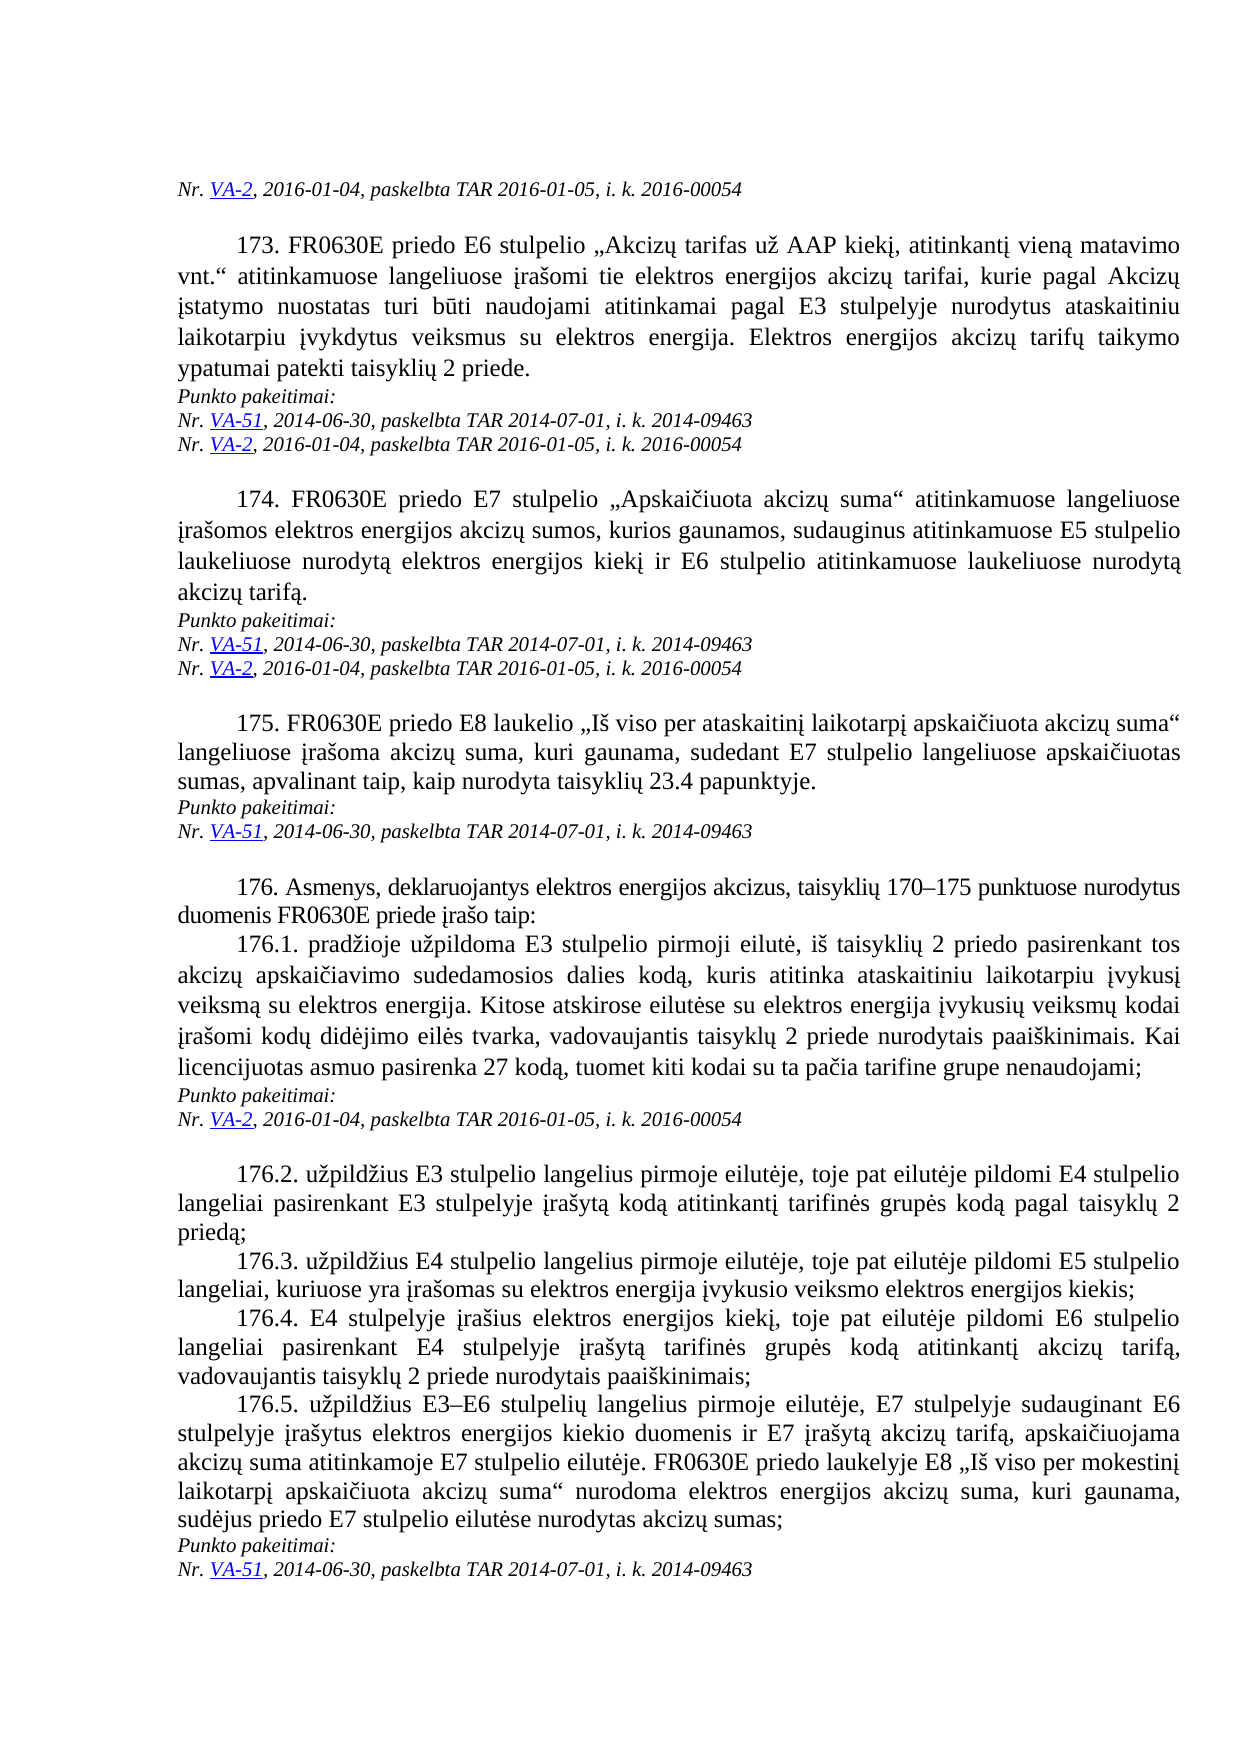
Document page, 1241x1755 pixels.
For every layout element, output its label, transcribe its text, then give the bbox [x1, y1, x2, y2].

text Nr. VA-2, 2016-01-04, paskelbta TAR 2016-01-05, i. k. 2016-00054 [177, 1107, 1181, 1131]
text 174. FR0630E priedo E7 stulpelio „Apskaičiuota akcizų suma“ atitinkamuose langeliuose įrašomos elektros energijos akcizų sumos, kurios gaunamos, sudauginus atitinkamuose E5 stulpelio laukeliuose nurodytą elektros energijos kiekį ir E6 stulpelio atitinkamuose laukeliuose nurodytą akcizų tarifą. [177, 484, 1181, 606]
text Nr. VA-51, 2014-06-30, paskelbta TAR 2014-07-01, i. k. 2014-09463 [177, 408, 1181, 432]
text 176.1. pradžioje užpildoma E3 stulpelio pirmoji eilutė, iš taisyklių 2 priedo pasirenkant tos akcizų apskaičiavimo sudedamosios dalies kodą, kuris atitinka ataskaitiniu laikotarpiu įvykusį veiksmą su elektros energija. Kitose atskirose eilutėse su elektros energija įvykusių veiksmų kodai įrašomi kodų didėjimo eilės tvarka, vadovaujantis taisyklų 2 priede nurodytais paaiškinimais. Kai licencijuotas asmuo pasirenka 27 kodą, tuomet kiti kodai su ta pačia tarifine grupe nenaudojami; [177, 929, 1181, 1081]
text Punkto pakeitimai: [177, 795, 1181, 819]
text Nr. VA-2, 2016-01-04, paskelbta TAR 2016-01-05, i. k. 2016-00054 [177, 432, 1181, 456]
text Punkto pakeitimai: [177, 1083, 1181, 1107]
text 176.5. užpildžius E3–E6 stulpelių langelius pirmoje eilutėje, E7 stulpelyje sudauginant E6 stulpelyje įrašytus elektros energijos kiekio duomenis ir E7 įrašytą akcizų tarifą, apskaičiuojama akcizų suma atitinkamoje E7 stulpelio eilutėje. FR0630E priedo laukelyje E8 „Iš viso per mokestinį laikotarpį apskaičiuota akcizų suma“ nurodoma elektros energijos akcizų suma, kuri gaunama, sudėjus priedo E7 stulpelio eilutėse nurodytas akcizų sumas; [177, 1389, 1181, 1533]
text 176.2. užpildžius E3 stulpelio langelius pirmoje eilutėje, toje pat eilutėje pildomi E4 stulpelio langeliai pasirenkant E3 stulpelyje įrašytą kodą atitinkantį tarifinės grupės kodą pagal taisyklų 2 priedą; [177, 1159, 1181, 1246]
text 175. FR0630E priedo E8 laukelio „Iš viso per ataskaitinį laikotarpį apskaičiuota akcizų suma“ langeliuose įrašoma akcizų suma, kuri gaunama, sudedant E7 stulpelio langeliuose apskaičiuotas sumas, apvalinant taip, kaip nurodyta taisyklių 23.4 papunktyje. [177, 708, 1181, 795]
text 176.3. užpildžius E4 stulpelio langelius pirmoje eilutėje, toje pat eilutėje pildomi E5 stulpelio langeliai, kuriuose yra įrašomas su elektros energija įvykusio veiksmo elektros energijos kiekis; [177, 1246, 1181, 1303]
text 173. FR0630E priedo E6 stulpelio „Akcizų tarifas už AAP kiekį, atitinkantį vieną matavimo vnt.“ atitinkamuose langeliuose įrašomi tie elektros energijos akcizų tarifai, kurie pagal Akcizų įstatymo nuostatas turi būti naudojami atitinkamai pagal E3 stulpelyje nurodytus ataskaitiniu laikotarpiu įvykdytus veiksmus su elektros energija. Elektros energijos akcizų tarifų taikymo ypatumai patekti taisyklių 2 priede. [177, 230, 1181, 382]
text Punkto pakeitimai: [177, 607, 1181, 632]
text Punkto pakeitimai: [177, 1533, 1181, 1557]
text 176.4. E4 stulpelyje įrašius elektros energijos kiekį, toje pat eilutėje pildomi E6 stulpelio langeliai pasirenkant E4 stulpelyje įrašytą tarifinės grupės kodą atitinkantį akcizų tarifą, vadovaujantis taisyklų 2 priede nurodytais paaiškinimais; [177, 1303, 1181, 1389]
text Nr. VA-2, 2016-01-04, paskelbta TAR 2016-01-05, i. k. 2016-00054 [177, 656, 1181, 680]
text Nr. VA-51, 2014-06-30, paskelbta TAR 2014-07-01, i. k. 2014-09463 [177, 1557, 1181, 1581]
text Punkto pakeitimai: [177, 384, 1181, 408]
text Nr. VA-51, 2014-06-30, paskelbta TAR 2014-07-01, i. k. 2014-09463 [177, 632, 1181, 656]
text Nr. VA-2, 2016-01-04, paskelbta TAR 2016-01-05, i. k. 2016-00054 [177, 177, 1181, 201]
text Nr. VA-51, 2014-06-30, paskelbta TAR 2014-07-01, i. k. 2014-09463 [177, 819, 1181, 843]
text 176. Asmenys, deklaruojantys elektros energijos akcizus, taisyklių 170–175 punktuose nurodytus duomenis FR0630E priede įrašo taip: [177, 872, 1181, 929]
